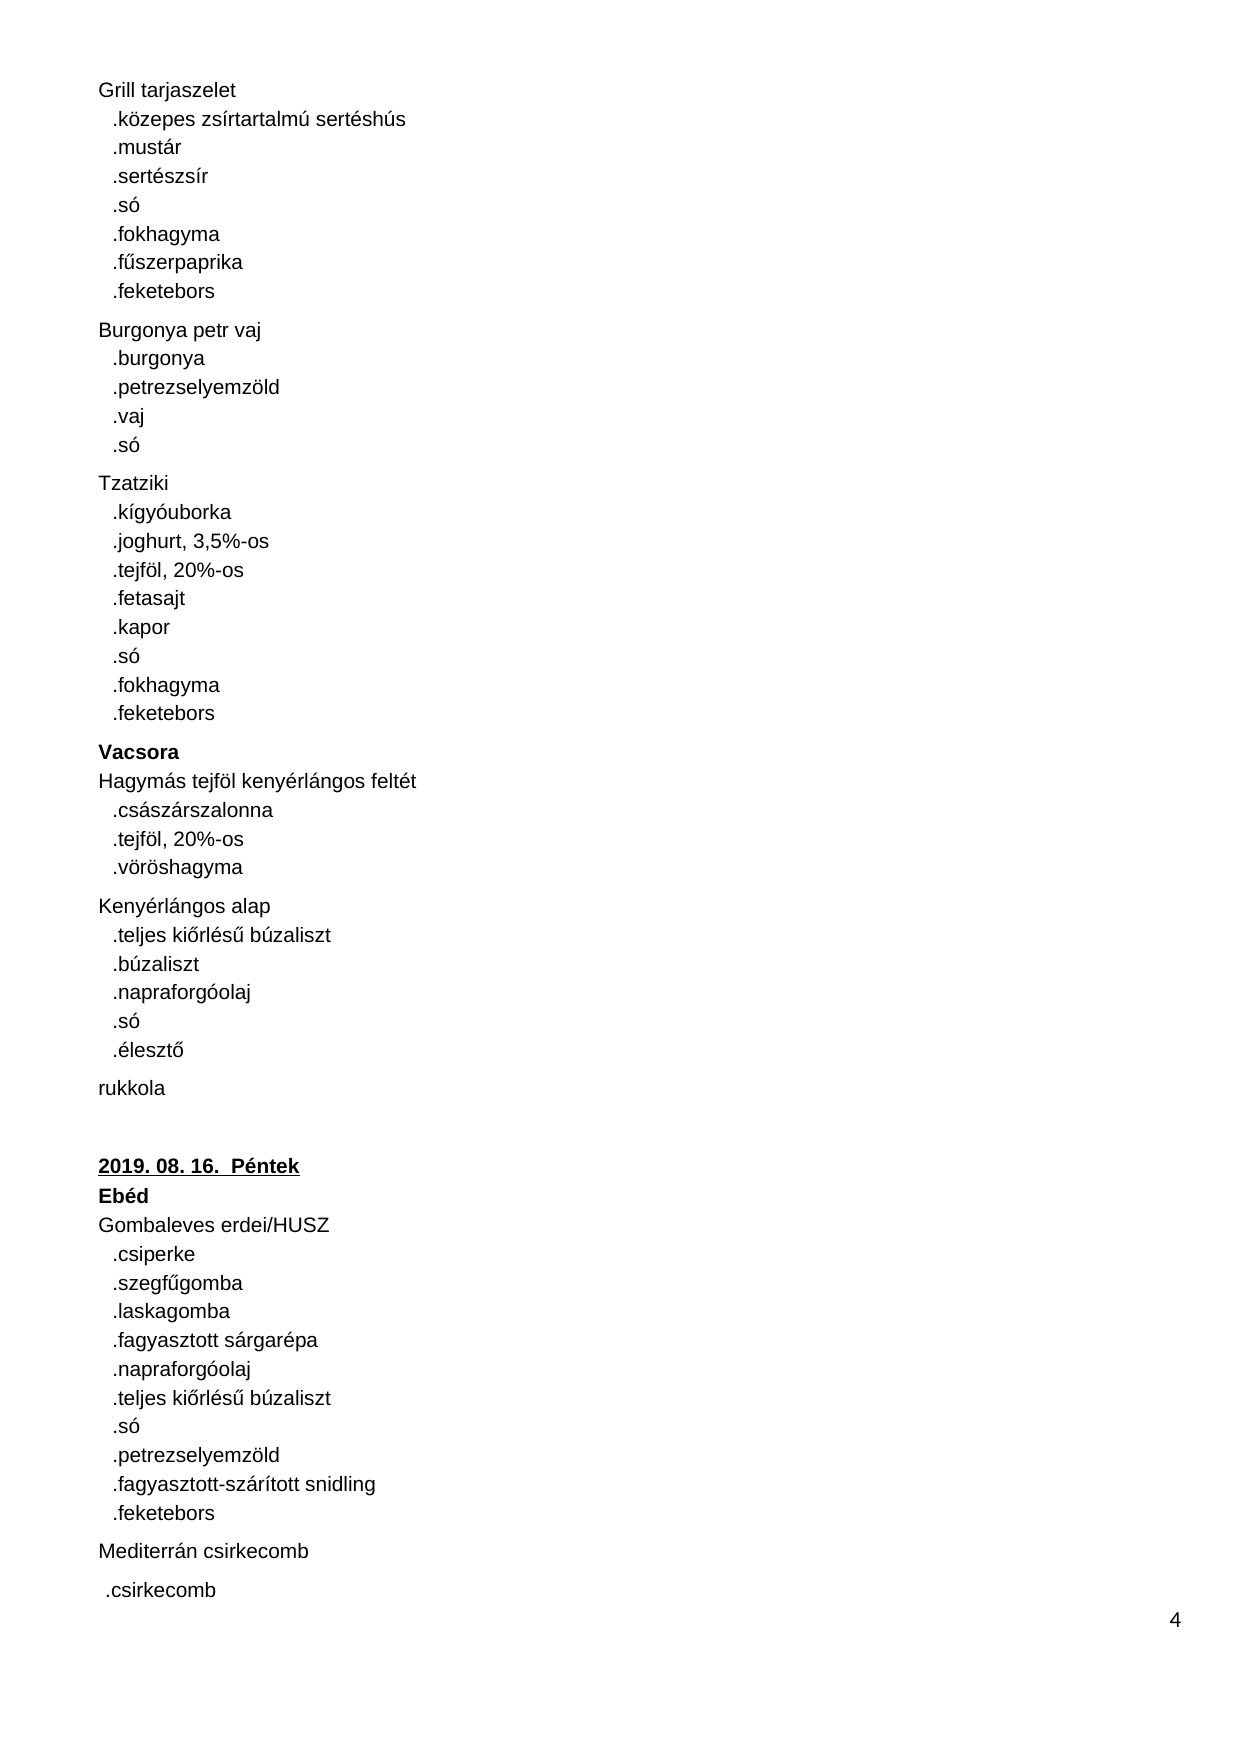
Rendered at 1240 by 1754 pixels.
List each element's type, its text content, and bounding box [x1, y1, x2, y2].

text .petrezselyemzöld [89, 1439, 1181, 1468]
text .feketebors [89, 697, 1181, 726]
text .teljes kiőrlésű búzaliszt [89, 1381, 1181, 1410]
text .fokhagyma [89, 668, 1181, 697]
text .laskagomba [89, 1295, 1181, 1324]
text .só [89, 189, 1181, 217]
text .tejföl, 20%-os [89, 823, 1181, 851]
text Vacsora [89, 736, 1181, 765]
text Kenyérlángos alap [89, 890, 1181, 919]
text .feketebors [89, 275, 1181, 304]
text .joghurt, 3,5%-os [89, 525, 1181, 553]
text .fokhagyma [89, 217, 1181, 246]
text .petrezselyemzöld [89, 371, 1181, 400]
text .teljes kiőrlésű búzaliszt [89, 919, 1181, 947]
text 2019. 08. 16. Péntek [89, 1150, 1181, 1179]
text .napraforgóolaj [89, 1353, 1181, 1381]
text Ebéd [89, 1180, 1181, 1208]
text rukkola [89, 1072, 1181, 1101]
text .napraforgóolaj [89, 976, 1181, 1005]
text .búzaliszt [89, 947, 1181, 976]
text .fagyasztott-szárított snidling [89, 1468, 1181, 1496]
text Grill tarjaszelet [89, 74, 1181, 102]
text .közepes zsírtartalmú sertéshús [89, 102, 1181, 131]
text .szegfűgomba [89, 1266, 1181, 1295]
text .vöröshagyma [89, 851, 1181, 880]
text .só [89, 429, 1181, 457]
text .vaj [89, 400, 1181, 429]
text .csirkecomb [89, 1574, 1181, 1602]
text .feketebors [89, 1496, 1181, 1525]
text .fagyasztott sárgarépa [89, 1324, 1181, 1353]
text .élesztő [89, 1034, 1181, 1062]
text .só [89, 1410, 1181, 1439]
text .császárszalonna [89, 794, 1181, 823]
text Burgonya petr vaj [89, 314, 1181, 342]
text .tejföl, 20%-os [89, 553, 1181, 582]
text .kígyóuborka [89, 496, 1181, 525]
text .sertészsír [89, 160, 1181, 189]
text .fűszerpaprika [89, 246, 1181, 275]
text Tzatziki [89, 467, 1181, 496]
text Mediterrán csirkecomb [89, 1535, 1181, 1564]
text .só [89, 1005, 1181, 1034]
text Gombaleves erdei/HUSZ [89, 1209, 1181, 1238]
text .mustár [89, 131, 1181, 160]
text .burgonya [89, 342, 1181, 371]
text .kapor [89, 611, 1181, 640]
text .csiperke [89, 1238, 1181, 1266]
text .fetasajt [89, 582, 1181, 611]
text Hagymás tejföl kenyérlángos feltét [89, 765, 1181, 794]
text .só [89, 640, 1181, 668]
